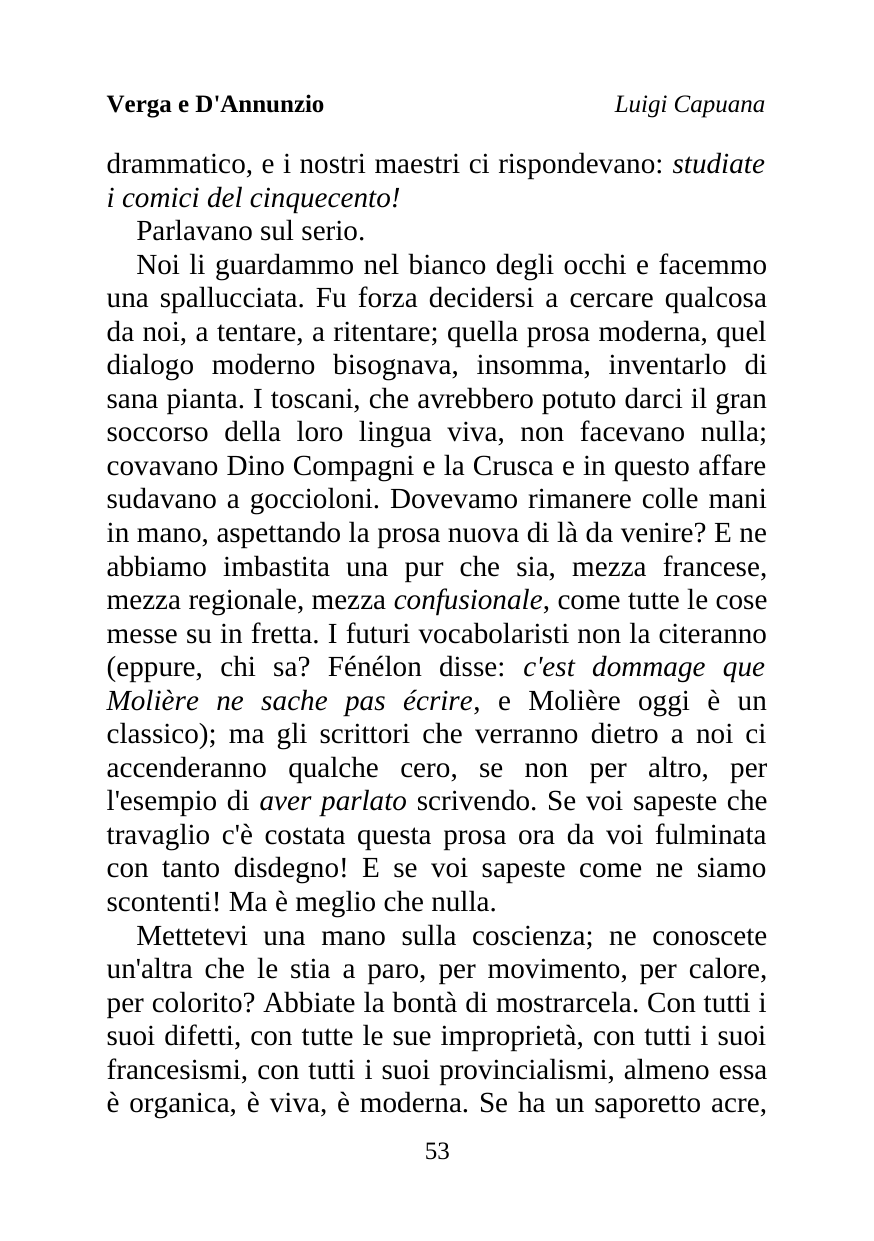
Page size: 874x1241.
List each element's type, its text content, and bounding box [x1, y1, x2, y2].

text Mettetevi una mano sulla coscienza; ne conoscete un'altra che le stia a paro, per movimento, per calore, per colorito? Abbiate la bontà di mostrarcela. Con tutti i suoi difetti, con tutte le sue improprietà, con tutti i suoi francesismi, con tutti i suoi provincialismi, almeno essa è organica, è viva, è moderna. Se ha un saporetto acre, [106, 918, 768, 1119]
text Noi li guardammo nel bianco degli occhi e facemmo una spallucciata. Fu forza decidersi a cercare qualcosa da noi, a tentare, a ritentare; quella prosa moderna, quel dialogo moderno bisognava, insomma, inventarlo di sana pianta. I toscani, che avrebbero potuto darci il gran soccorso della loro lingua viva, non facevano nulla; covavano Dino Compagni e la Crusca e in questo affare sudavano a goccioloni. Dovevamo rimanere colle mani in mano, aspettando la prosa nuova di là da venire? E ne abbiamo imbastita una pur che sia, mezza francese, mezza regionale, mezza confusionale, come tutte le cose messe su in fretta. I futuri vocabolaristi non la citeranno (eppure, chi sa? Fénélon disse: c'est dommage que Molière ne sache pas écrire, e Molière oggi è un classico); ma gli scrittori che verranno dietro a noi ci accenderanno qualche cero, se non per altro, per l'esempio di aver parlato scrivendo. Se voi sapeste che travaglio c'è costata questa prosa ora da voi fulminata con tanto disdegno! E se voi sapeste come ne siamo scontenti! Ma è meglio che nulla. [106, 247, 768, 918]
text drammatico, e i nostri maestri ci rispondevano: studiate i comici del cinquecento! [106, 146, 768, 213]
text Parlavano sul serio. [106, 213, 768, 247]
